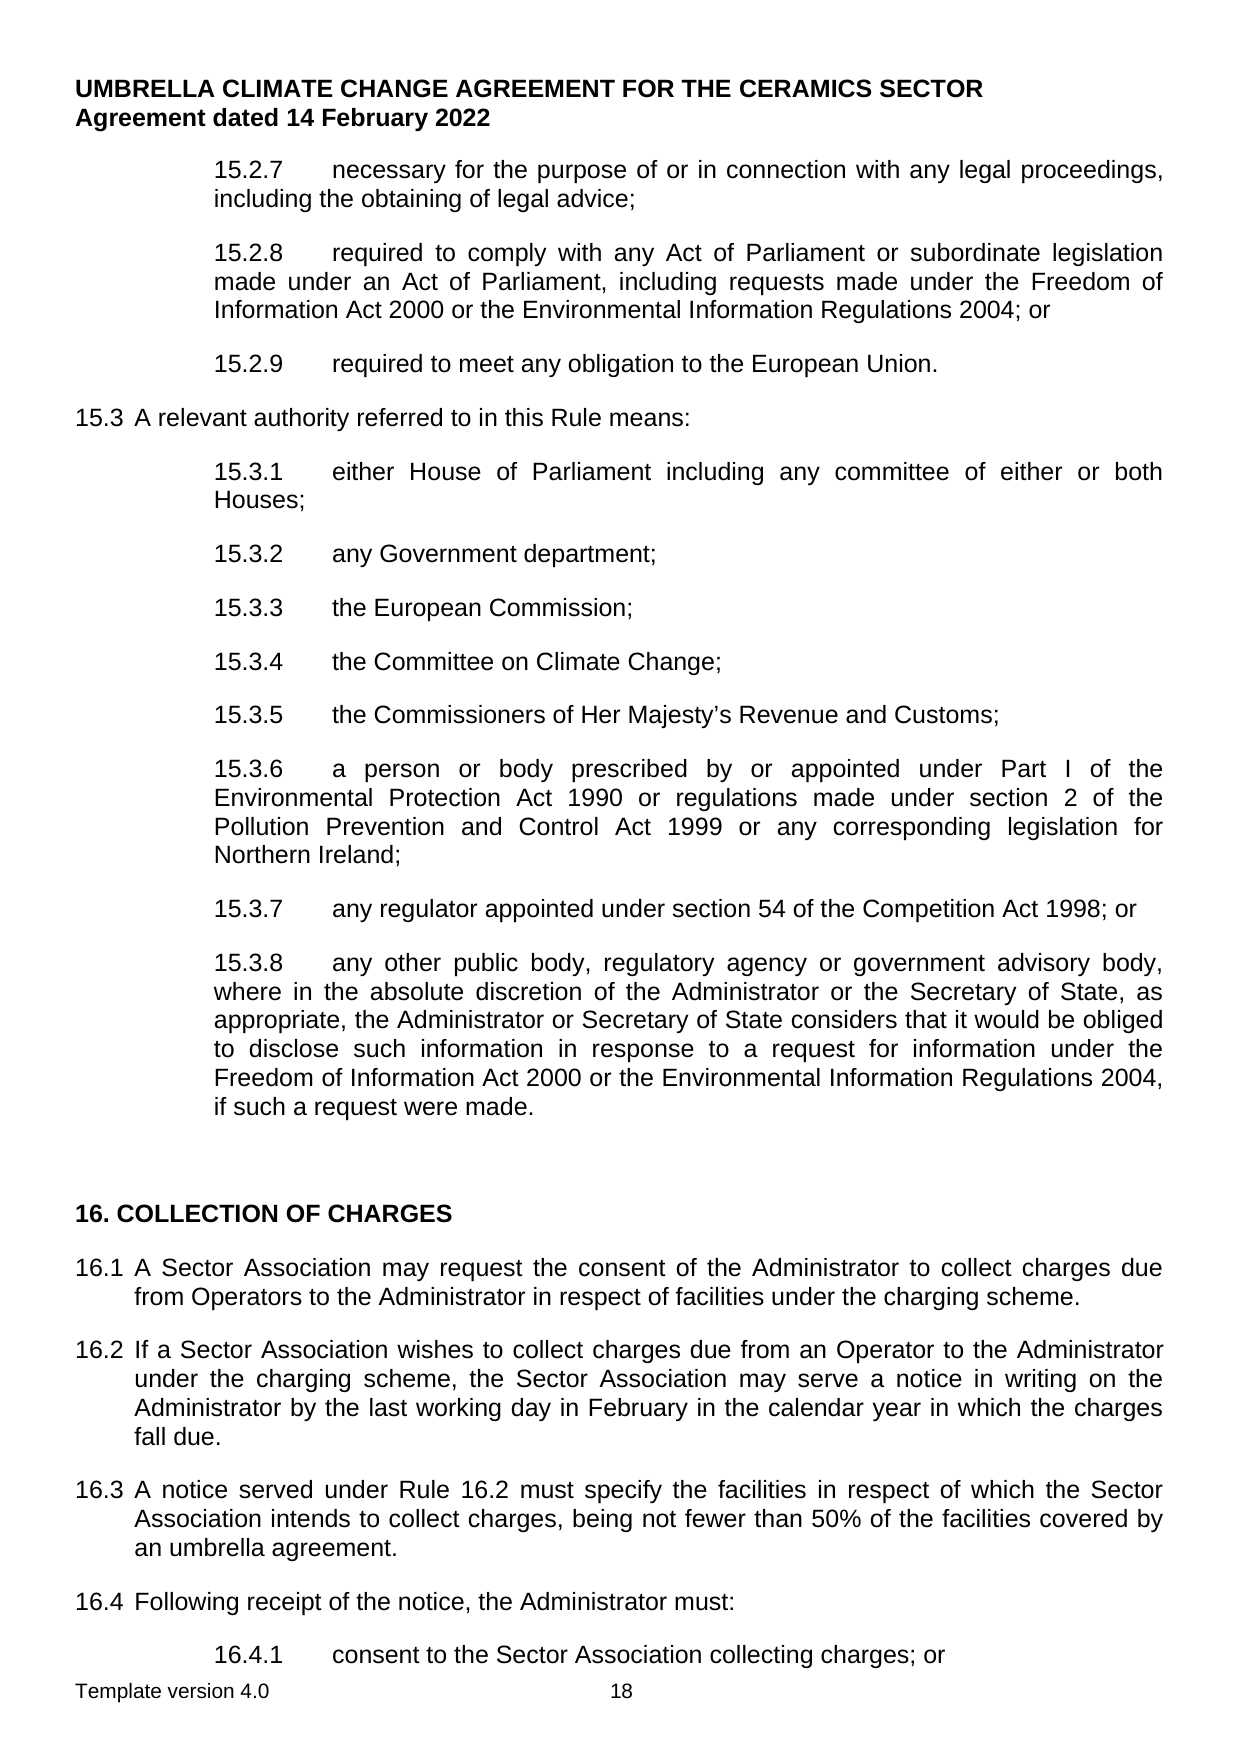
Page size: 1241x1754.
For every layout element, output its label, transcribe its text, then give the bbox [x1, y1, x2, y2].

list required to comply with any Act of Parliament or subordinate legislation made under an Act of Parliament, including requests made under the Freedom of Information Act 2000 or the Environmental Information Regulations 2004; or [214, 238, 1165, 324]
list a person or body prescribed by or appointed under Part I of the Environmental Protection Act 1990 or regulations made under section 2 of the Pollution Prevention and Control Act 1999 or any corresponding legislation for Northern Ireland; [214, 754, 1165, 869]
list the Committee on Climate Change; [214, 646, 1165, 675]
list required to meet any obligation to the European Union. [214, 349, 1165, 378]
list COLLECTION OF CHARGES [75, 1199, 1165, 1228]
list If a Sector Association wishes to collect charges due from an Operator to the Administrator under the charging scheme, the Sector Association may serve a notice in writing on the Administrator by the last working day in February in the calendar year in which the charges fall due. [75, 1335, 1165, 1450]
list consent to the Sector Association collecting charges; or [214, 1640, 1165, 1669]
list A notice served under Rule 16.2 must specify the facilities in respect of which the Sector Association intends to collect charges, being not fewer than 50% of the facilities covered by an umbrella agreement. [75, 1475, 1165, 1561]
list any Government department; [214, 539, 1165, 568]
list A relevant authority referred to in this Rule means: [75, 403, 1165, 431]
list the European Commission; [214, 593, 1165, 621]
list necessary for the purpose of or in connection with any legal proceedings, including the obtaining of legal advice; [214, 155, 1165, 213]
list Following receipt of the notice, the Administrator must: [75, 1586, 1165, 1615]
list the Commissioners of Her Majesty’s Revenue and Customs; [214, 700, 1165, 729]
list any other public body, regulatory agency or government advisory body, where in the absolute discretion of the Administrator or the Secretary of State, as appropriate, the Administrator or Secretary of State considers that it would be obliged to disclose such information in response to a request for information under the Freedom of Information Act 2000 or the Environmental Information Regulations 2004, if such a request were made. [214, 948, 1165, 1120]
list A Sector Association may request the consent of the Administrator to collect charges due from Operators to the Administrator in respect of facilities under the charging scheme. [75, 1253, 1165, 1310]
list any regulator appointed under section 54 of the Competition Act 1998; or [214, 894, 1165, 923]
list either House of Parliament including any committee of either or both Houses; [214, 456, 1165, 514]
